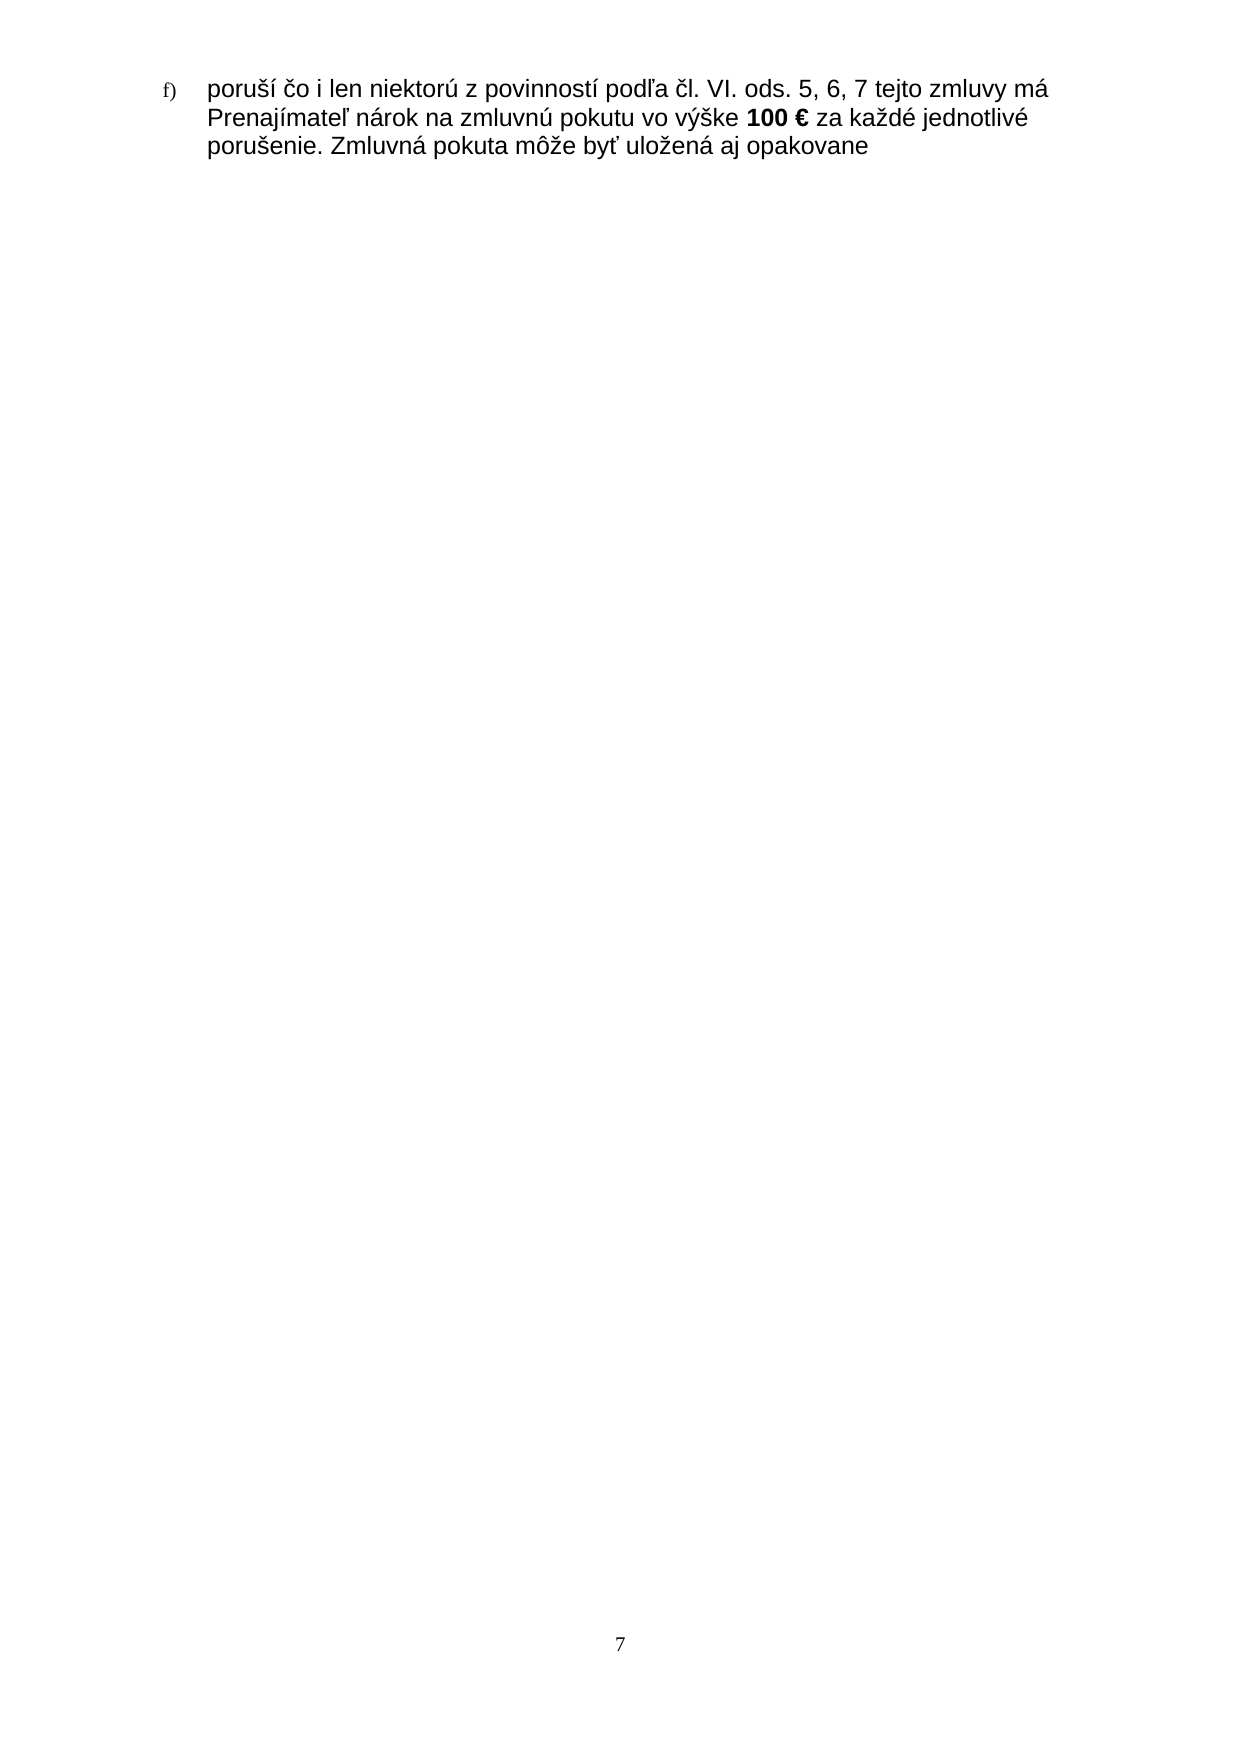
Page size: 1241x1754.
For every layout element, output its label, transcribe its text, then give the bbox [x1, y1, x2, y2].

list poruší čo i len niektorú z povinností podľa čl. VI. ods. 5, 6, 7 tejto zmluvy má Prenajímateľ nárok na zmluvnú pokutu vo výške 100 € za každé jednotlivé porušenie. Zmluvná pokuta môže byť uložená aj opakovane [162, 74, 1122, 160]
